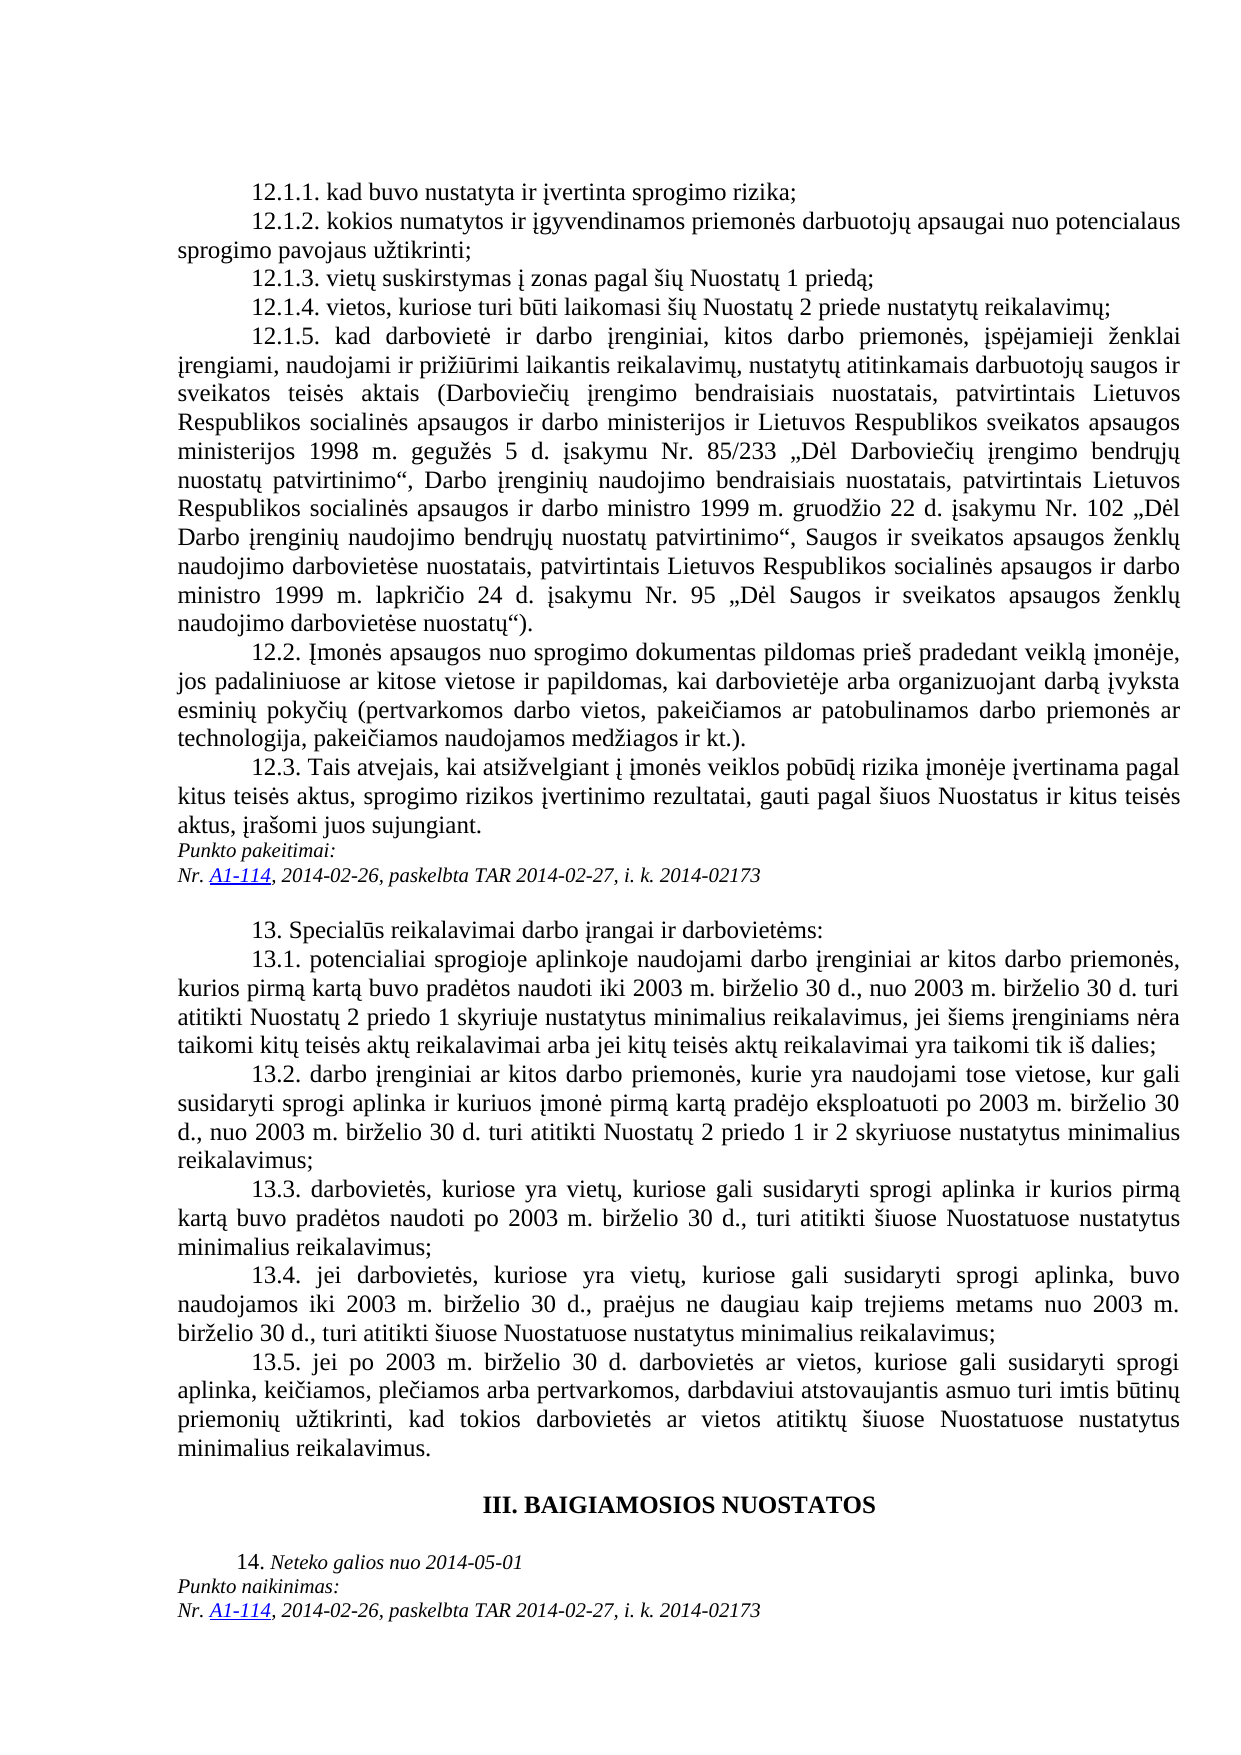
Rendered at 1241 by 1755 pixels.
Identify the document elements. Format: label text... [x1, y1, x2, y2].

text 14. Neteko galios nuo 2014-05-01 [177, 1548, 1181, 1574]
text 13.4. jei darbovietės, kuriose yra vietų, kuriose gali susidaryti sprogi aplinka, buvo naudojamos iki 2003 m. birželio 30 d., praėjus ne daugiau kaip trejiems metams nuo 2003 m. birželio 30 d., turi atitikti šiuose Nuostatuose nustatytus minimalius reikalavimus; [177, 1260, 1181, 1347]
text Punkto pakeitimai: [177, 838, 1181, 862]
text 12.1.5. kad darbovietė ir darbo įrenginiai, kitos darbo priemonės, įspėjamieji ženklai įrengiami, naudojami ir prižiūrimi laikantis reikalavimų, nustatytų atitinkamais darbuotojų saugos ir sveikatos teisės aktais (Darboviečių įrengimo bendraisiais nuostatais, patvirtintais Lietuvos Respublikos socialinės apsaugos ir darbo ministerijos ir Lietuvos Respublikos sveikatos apsaugos ministerijos 1998 m. gegužės 5 d. įsakymu Nr. 85/233 „Dėl Darboviečių įrengimo bendrųjų nuostatų patvirtinimo“, Darbo įrenginių naudojimo bendraisiais nuostatais, patvirtintais Lietuvos Respublikos socialinės apsaugos ir darbo ministro 1999 m. gruodžio 22 d. įsakymu Nr. 102 „Dėl Darbo įrenginių naudojimo bendrųjų nuostatų patvirtinimo“, Saugos ir sveikatos apsaugos ženklų naudojimo darbovietėse nuostatais, patvirtintais Lietuvos Respublikos socialinės apsaugos ir darbo ministro 1999 m. lapkričio 24 d. įsakymu Nr. 95 „Dėl Saugos ir sveikatos apsaugos ženklų naudojimo darbovietėse nuostatų“). [177, 321, 1181, 637]
text 12.1.2. kokios numatytos ir įgyvendinamos priemonės darbuotojų apsaugai nuo potencialaus sprogimo pavojaus užtikrinti; [177, 206, 1181, 263]
text Nr. A1-114, 2014-02-26, paskelbta TAR 2014-02-27, i. k. 2014-02173 [177, 1598, 1181, 1622]
text 12.1.4. vietos, kuriose turi būti laikomasi šių Nuostatų 2 priede nustatytų reikalavimų; [177, 292, 1181, 321]
text Punkto naikinimas: [177, 1574, 1181, 1598]
text 12.1.3. vietų suskirstymas į zonas pagal šių Nuostatų 1 priedą; [177, 263, 1181, 292]
text 13.5. jei po 2003 m. birželio 30 d. darbovietės ar vietos, kuriose gali susidaryti sprogi aplinka, keičiamos, plečiamos arba pertvarkomos, darbdaviui atstovaujantis asmuo turi imtis būtinų priemonių užtikrinti, kad tokios darbovietės ar vietos atitiktų šiuose Nuostatuose nustatytus minimalius reikalavimus. [177, 1347, 1181, 1462]
text 12.2. Įmonės apsaugos nuo sprogimo dokumentas pildomas prieš pradedant veiklą įmonėje, jos padaliniuose ar kitose vietose ir papildomas, kai darbovietėje arba organizuojant darbą įvyksta esminių pokyčių (pertvarkomos darbo vietos, pakeičiamos ar patobulinamos darbo priemonės ar technologija, pakeičiamos naudojamos medžiagos ir kt.). [177, 637, 1181, 752]
text 12.1.1. kad buvo nustatyta ir įvertinta sprogimo rizika; [177, 177, 1181, 206]
text Nr. A1-114, 2014-02-26, paskelbta TAR 2014-02-27, i. k. 2014-02173 [177, 862, 1181, 887]
text 13.2. darbo įrenginiai ar kitos darbo priemonės, kurie yra naudojami tose vietose, kur gali susidaryti sprogi aplinka ir kuriuos įmonė pirmą kartą pradėjo eksploatuoti po 2003 m. birželio 30 d., nuo 2003 m. birželio 30 d. turi atitikti Nuostatų 2 priedo 1 ir 2 skyriuose nustatytus minimalius reikalavimus; [177, 1059, 1181, 1174]
text 13.3. darbovietės, kuriose yra vietų, kuriose gali susidaryti sprogi aplinka ir kurios pirmą kartą buvo pradėtos naudoti po 2003 m. birželio 30 d., turi atitikti šiuose Nuostatuose nustatytus minimalius reikalavimus; [177, 1174, 1181, 1260]
text 12.3. Tais atvejais, kai atsižvelgiant į įmonės veiklos pobūdį rizika įmonėje įvertinama pagal kitus teisės aktus, sprogimo rizikos įvertinimo rezultatai, gauti pagal šiuos Nuostatus ir kitus teisės aktus, įrašomi juos sujungiant. [177, 752, 1181, 838]
text 13. Specialūs reikalavimai darbo įrangai ir darbovietėms: [177, 915, 1181, 944]
text 13.1. potencialiai sprogioje aplinkoje naudojami darbo įrenginiai ar kitos darbo priemonės, kurios pirmą kartą buvo pradėtos naudoti iki 2003 m. birželio 30 d., nuo 2003 m. birželio 30 d. turi atitikti Nuostatų 2 priedo 1 skyriuje nustatytus minimalius reikalavimus, jei šiems įrenginiams nėra taikomi kitų teisės aktų reikalavimai arba jei kitų teisės aktų reikalavimai yra taikomi tik iš dalies; [177, 944, 1181, 1059]
text III. BAIGIAMOSIOS NUOSTATOS [177, 1490, 1181, 1519]
